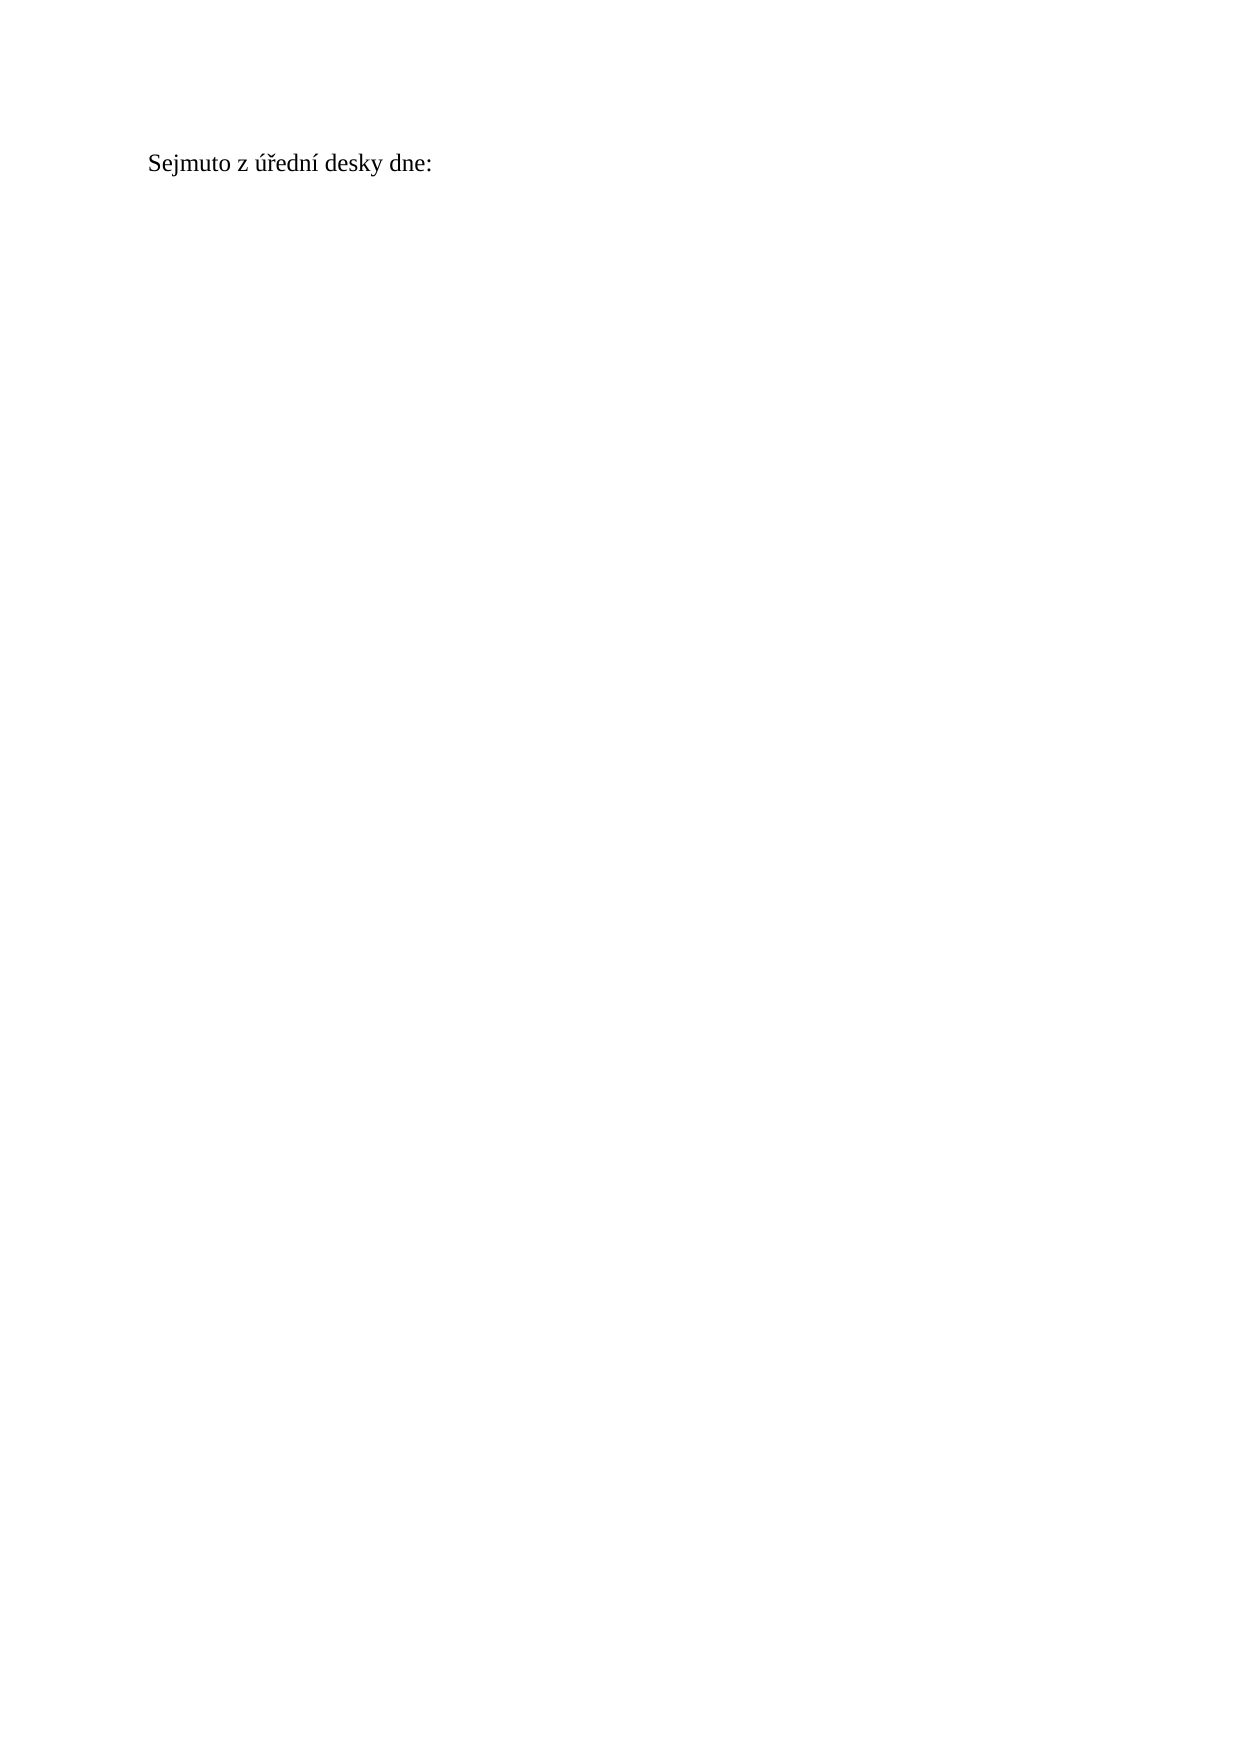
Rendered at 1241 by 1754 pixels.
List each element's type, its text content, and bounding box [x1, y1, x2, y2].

text Sejmuto z úřední desky dne: [148, 148, 1093, 176]
